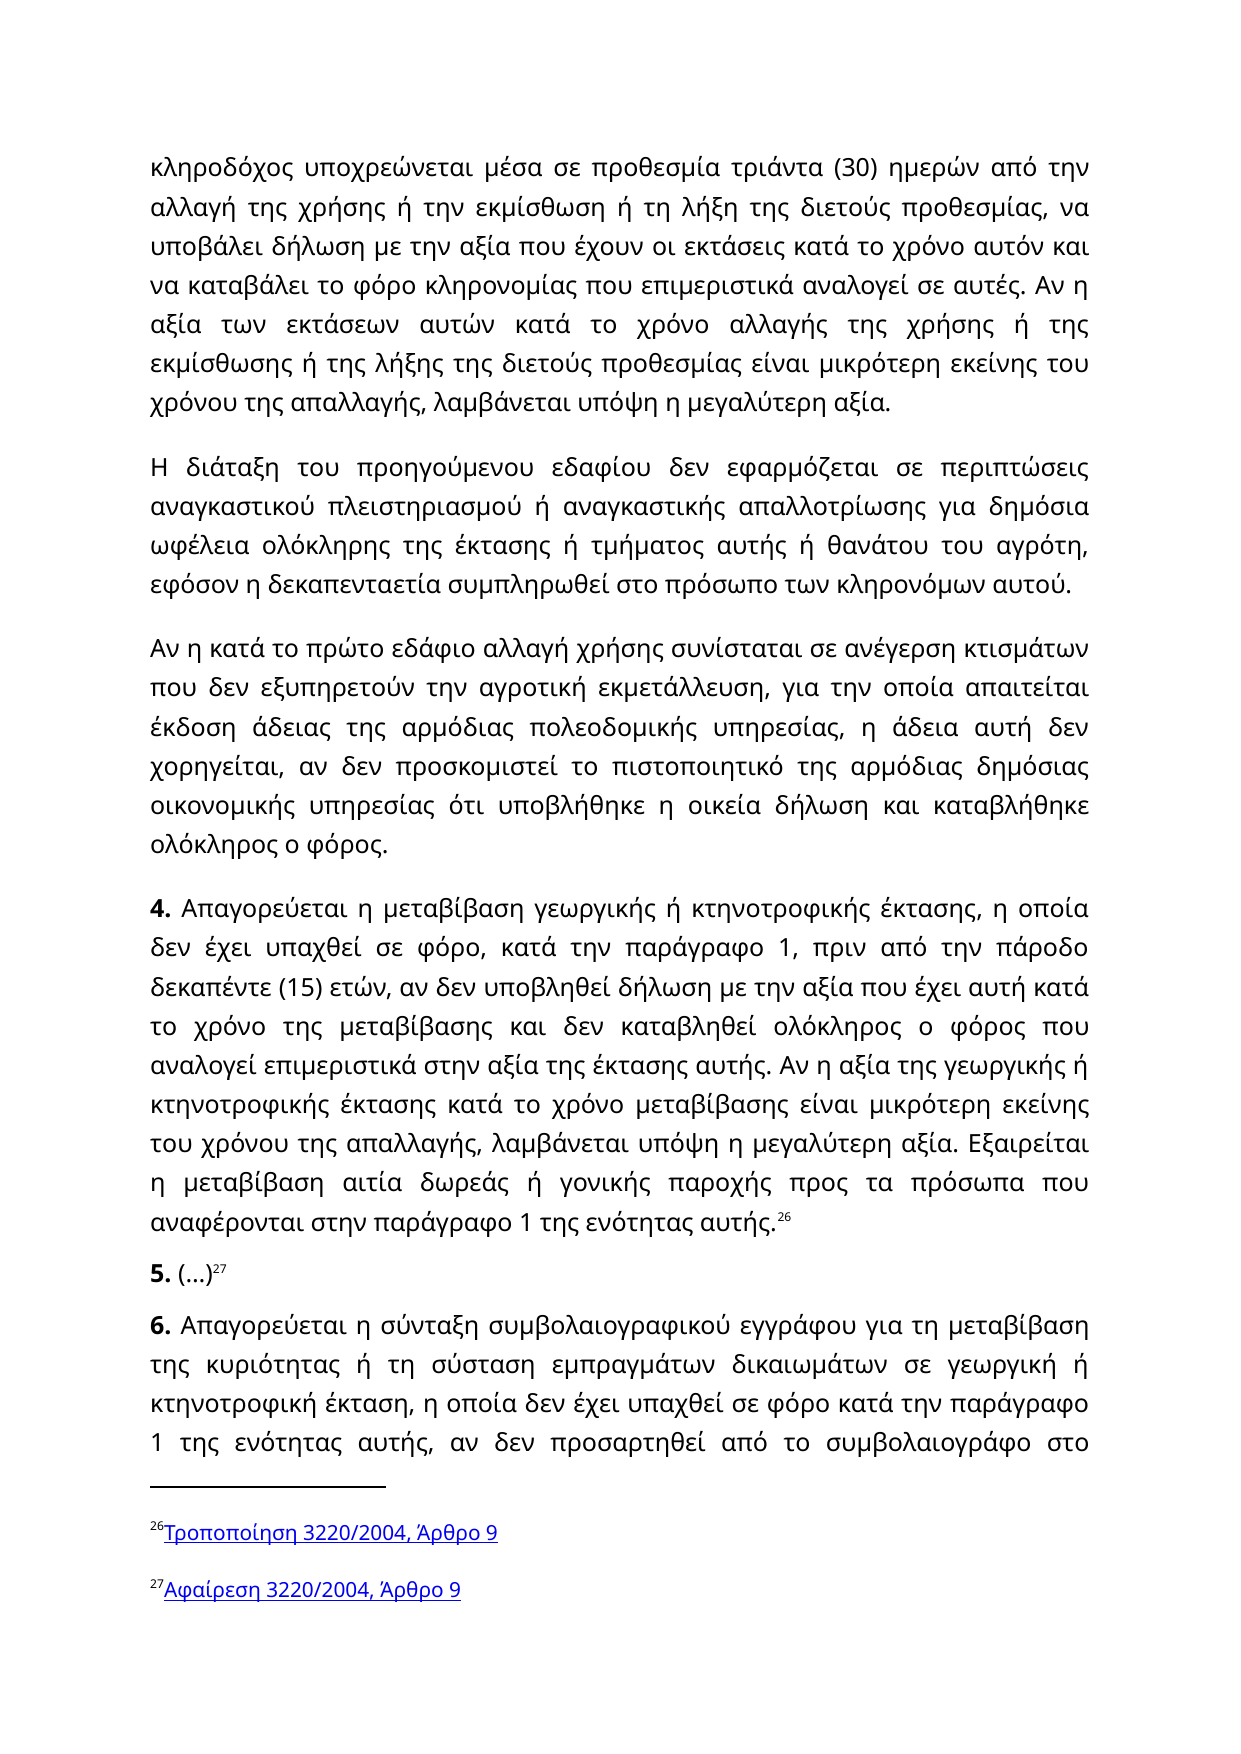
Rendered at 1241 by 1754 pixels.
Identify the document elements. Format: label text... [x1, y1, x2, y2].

text Τροποποίηση 3220/2004, Άρθρο 9 [150, 1518, 1090, 1546]
text 6. Απαγορεύεται η σύνταξη συμβολαιογραφικού εγγράφου για τη μεταβίβαση της κυριότητας ή τη σύσταση εμπραγμάτων δικαιωμάτων σε γεωργική ή κτηνοτροφική έκταση, η οποία δεν έχει υπαχθεί σε φόρο κατά την παράγραφο 1 της ενότητας αυτής, αν δεν προσαρτηθεί από το συμβολαιογράφο στο [150, 1307, 1090, 1459]
text 4. Απαγορεύεται η μεταβίβαση γεωργικής ή κτηνοτροφικής έκτασης, η οποία δεν έχει υπαχθεί σε φόρο, κατά την παράγραφο 1, πριν από την πάροδο δεκαπέντε (15) ετών, αν δεν υποβληθεί δήλωση με την αξία που έχει αυτή κατά το χρόνο της μεταβίβασης και δεν καταβληθεί ολόκληρος ο φόρος που αναλογεί επιμεριστικά στην αξία της έκτασης αυτής. Αν η αξία της γεωργικής ή κτηνοτροφικής έκτασης κατά το χρόνο μεταβίβασης είναι μικρότερη εκείνης του χρόνου της απαλλαγής, λαμβάνεται υπόψη η μεγαλύτερη αξία. Εξαιρείται η μεταβίβαση αιτία δωρεάς ή γονικής παροχής προς τα πρόσωπα που αναφέρονται στην παράγραφο 1 της ενότητας αυτής. [150, 891, 1090, 1238]
text 5. (…) [150, 1256, 1090, 1290]
text Η διάταξη του προηγούμενου εδαφίου δεν εφαρμόζεται σε περιπτώσεις αναγκαστικού πλειστηριασμού ή αναγκαστικής απαλλοτρίωσης για δημόσια ωφέλεια ολόκληρης της έκτασης ή τμήματος αυτής ή θανάτου του αγρότη, εφόσον η δεκαπενταετία συμπληρωθεί στο πρόσωπο των κληρονόμων αυτού. [150, 449, 1090, 601]
text Αφαίρεση 3220/2004, Άρθρο 9 [150, 1576, 1090, 1604]
text κληροδόχος υποχρεώνεται μέσα σε προθεσμία τριάντα (30) ημερών από την αλλαγή της χρήσης ή την εκμίσθωση ή τη λήξη της διετούς προθεσμίας, να υποβάλει δήλωση με την αξία που έχουν οι εκτάσεις κατά το χρόνο αυτόν και να καταβάλει το φόρο κληρονομίας που επιμεριστικά αναλογεί σε αυτές. Αν η αξία των εκτάσεων αυτών κατά το χρόνο αλλαγής της χρήσης ή της εκμίσθωσης ή της λήξης της διετούς προθεσμίας είναι μικρότερη εκείνης του χρόνου της απαλλαγής, λαμβάνεται υπόψη η μεγαλύτερη αξία. [150, 150, 1090, 419]
text Αν η κατά το πρώτο εδάφιο αλλαγή χρήσης συνίσταται σε ανέγερση κτισμάτων που δεν εξυπηρετούν την αγροτική εκμετάλλευση, για την οποία απαιτείται έκδοση άδειας της αρμόδιας πολεοδομικής υπηρεσίας, η άδεια αυτή δεν χορηγείται, αν δεν προσκομιστεί το πιστοποιητικό της αρμόδιας δημόσιας οικονομικής υπηρεσίας ότι υποβλήθηκε η οικεία δήλωση και καταβλήθηκε ολόκληρος ο φόρος. [150, 631, 1090, 861]
